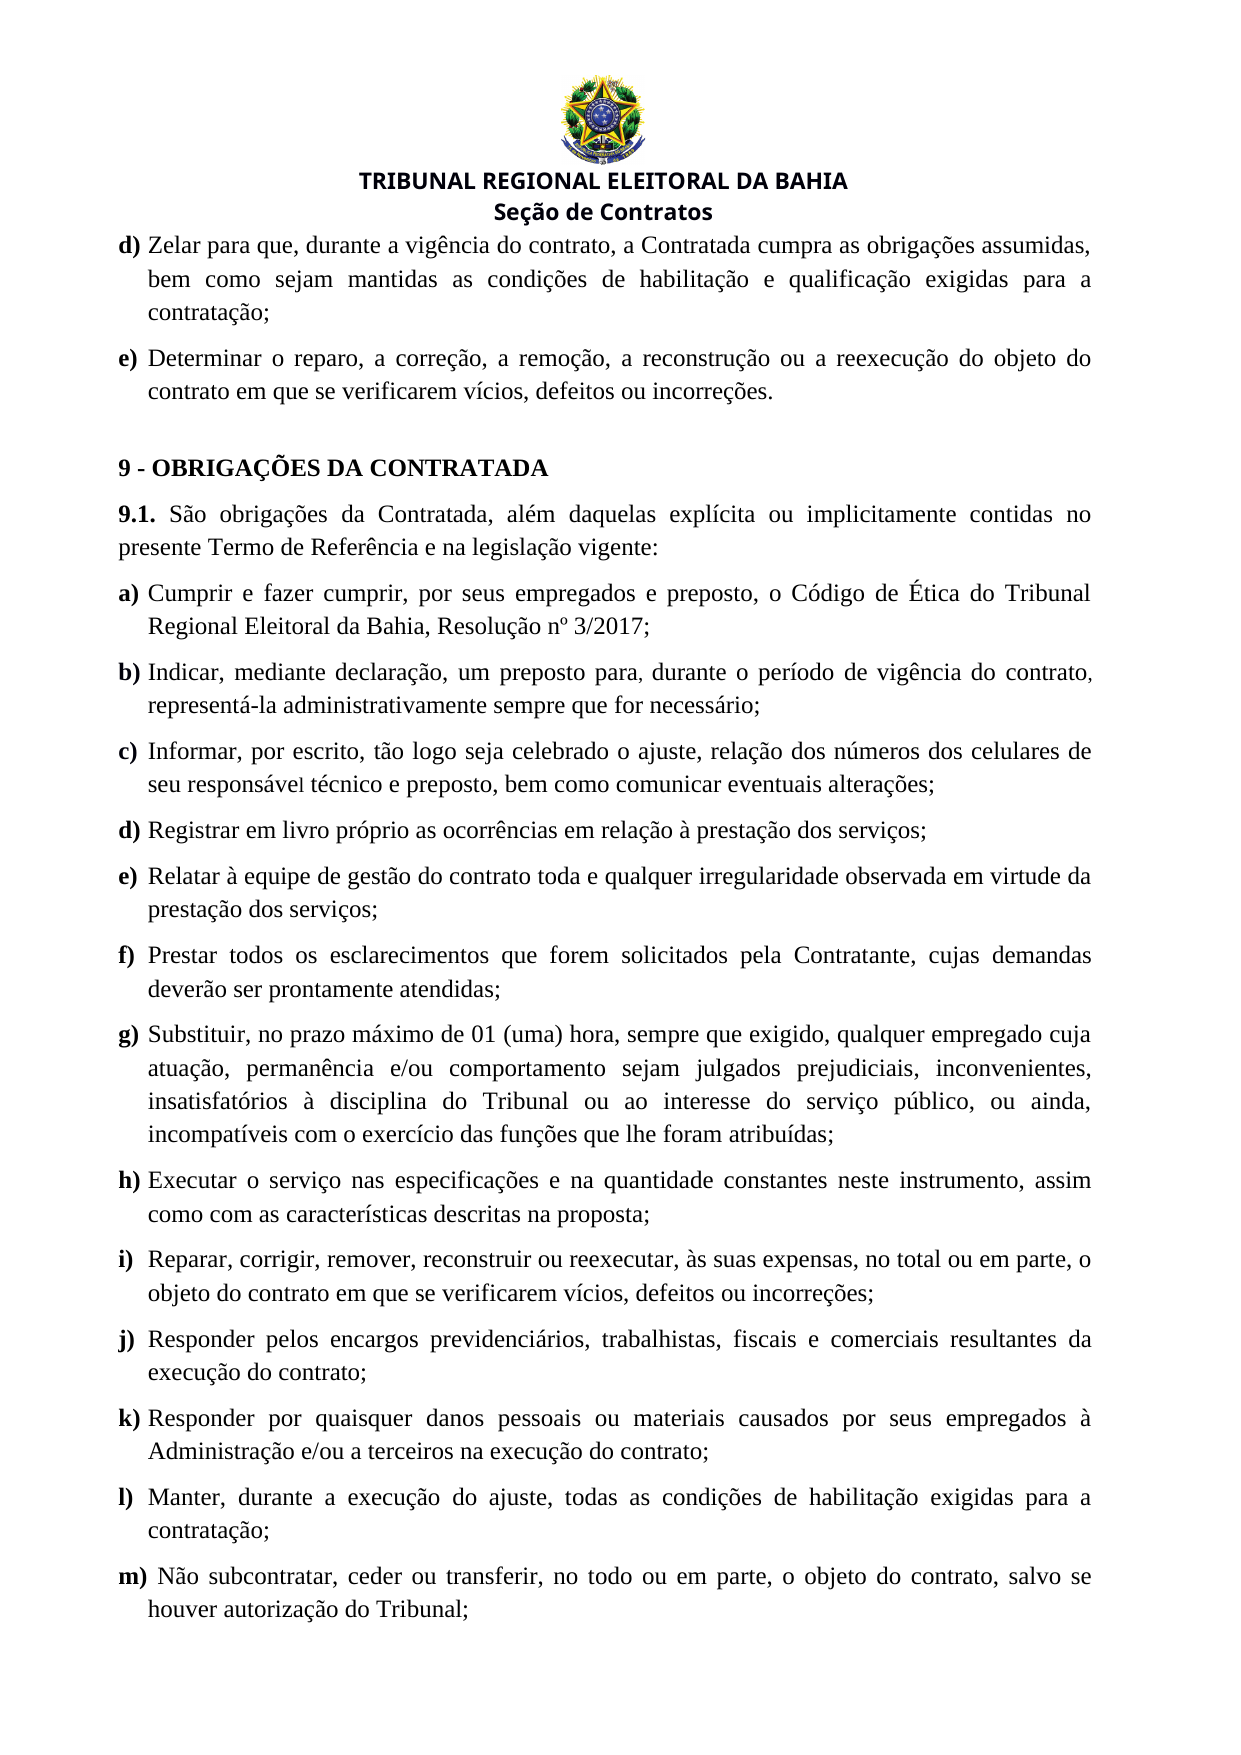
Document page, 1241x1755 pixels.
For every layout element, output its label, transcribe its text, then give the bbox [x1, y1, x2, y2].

list Indicar, mediante declaração, um preposto para, durante o período de vigência do contrato, representá-la administrativamente sempre que for necessário; [118, 654, 1093, 720]
list Substituir, no prazo máximo de 01 (uma) hora, sempre que exigido, qualquer empregado cuja atuação, permanência e/ou comportamento sejam julgados prejudiciais, inconvenientes, insatisfatórios à disciplina do Tribunal ou ao interesse do serviço público, ou ainda, incompatíveis com o exercício das funções que lhe foram atribuídas; [118, 1016, 1093, 1149]
list Prestar todos os esclarecimentos que forem solicitados pela Contratante, cujas demandas deverão ser prontamente atendidas; [118, 937, 1093, 1004]
list Determinar o reparo, a correção, a remoção, a reconstrução ou a reexecução do objeto do contrato em que se verificarem vícios, defeitos ou incorreções. [118, 340, 1093, 406]
text 9 - OBRIGAÇÕES DA CONTRATADA [118, 449, 1093, 483]
list Não subcontratar, ceder ou transferir, no todo ou em parte, o objeto do contrato, salvo se houver autorização do Tribunal; [118, 1558, 1093, 1624]
list Relatar à equipe de gestão do contrato toda e qualquer irregularidade observada em virtude da prestação dos serviços; [118, 858, 1093, 924]
list Manter, durante a execução do ajuste, todas as condições de habilitação exigidas para a contratação; [118, 1479, 1093, 1545]
list Registrar em livro próprio as ocorrências em relação à prestação dos serviços; [118, 812, 1093, 845]
list Responder pelos encargos previdenciários, trabalhistas, fiscais e comerciais resultantes da execução do contrato; [118, 1320, 1093, 1387]
list Zelar para que, durante a vigência do contrato, a Contratada cumpra as obrigações assumidas, bem como sejam mantidas as condições de habilitação e qualificação exigidas para a contratação; [118, 227, 1093, 327]
text 9.1. São obrigações da Contratada, além daquelas explícita ou implicitamente contidas no presente Termo de Referência e na legislação vigente: [118, 495, 1093, 562]
list Cumprir e fazer cumprir, por seus empregados e preposto, o Código de Ética do Tribunal Regional Eleitoral da Bahia, Resolução nº 3/2017; [118, 574, 1093, 641]
list Responder por quaisquer danos pessoais ou materiais causados por seus empregados à Administração e/ou a terceiros na execução do contrato; [118, 1399, 1093, 1466]
list Reparar, corrigir, remover, reconstruir ou reexecutar, às suas expensas, no total ou em parte, o objeto do contrato em que se verificarem vícios, defeitos ou incorreções; [118, 1241, 1093, 1308]
list Informar, por escrito, tão logo seja celebrado o ajuste, relação dos números dos celulares de seu responsável técnico e preposto, bem como comunicar eventuais alterações; [118, 733, 1093, 799]
list Executar o serviço nas especificações e na quantidade constantes neste instrumento, assim como com as características descritas na proposta; [118, 1162, 1093, 1229]
